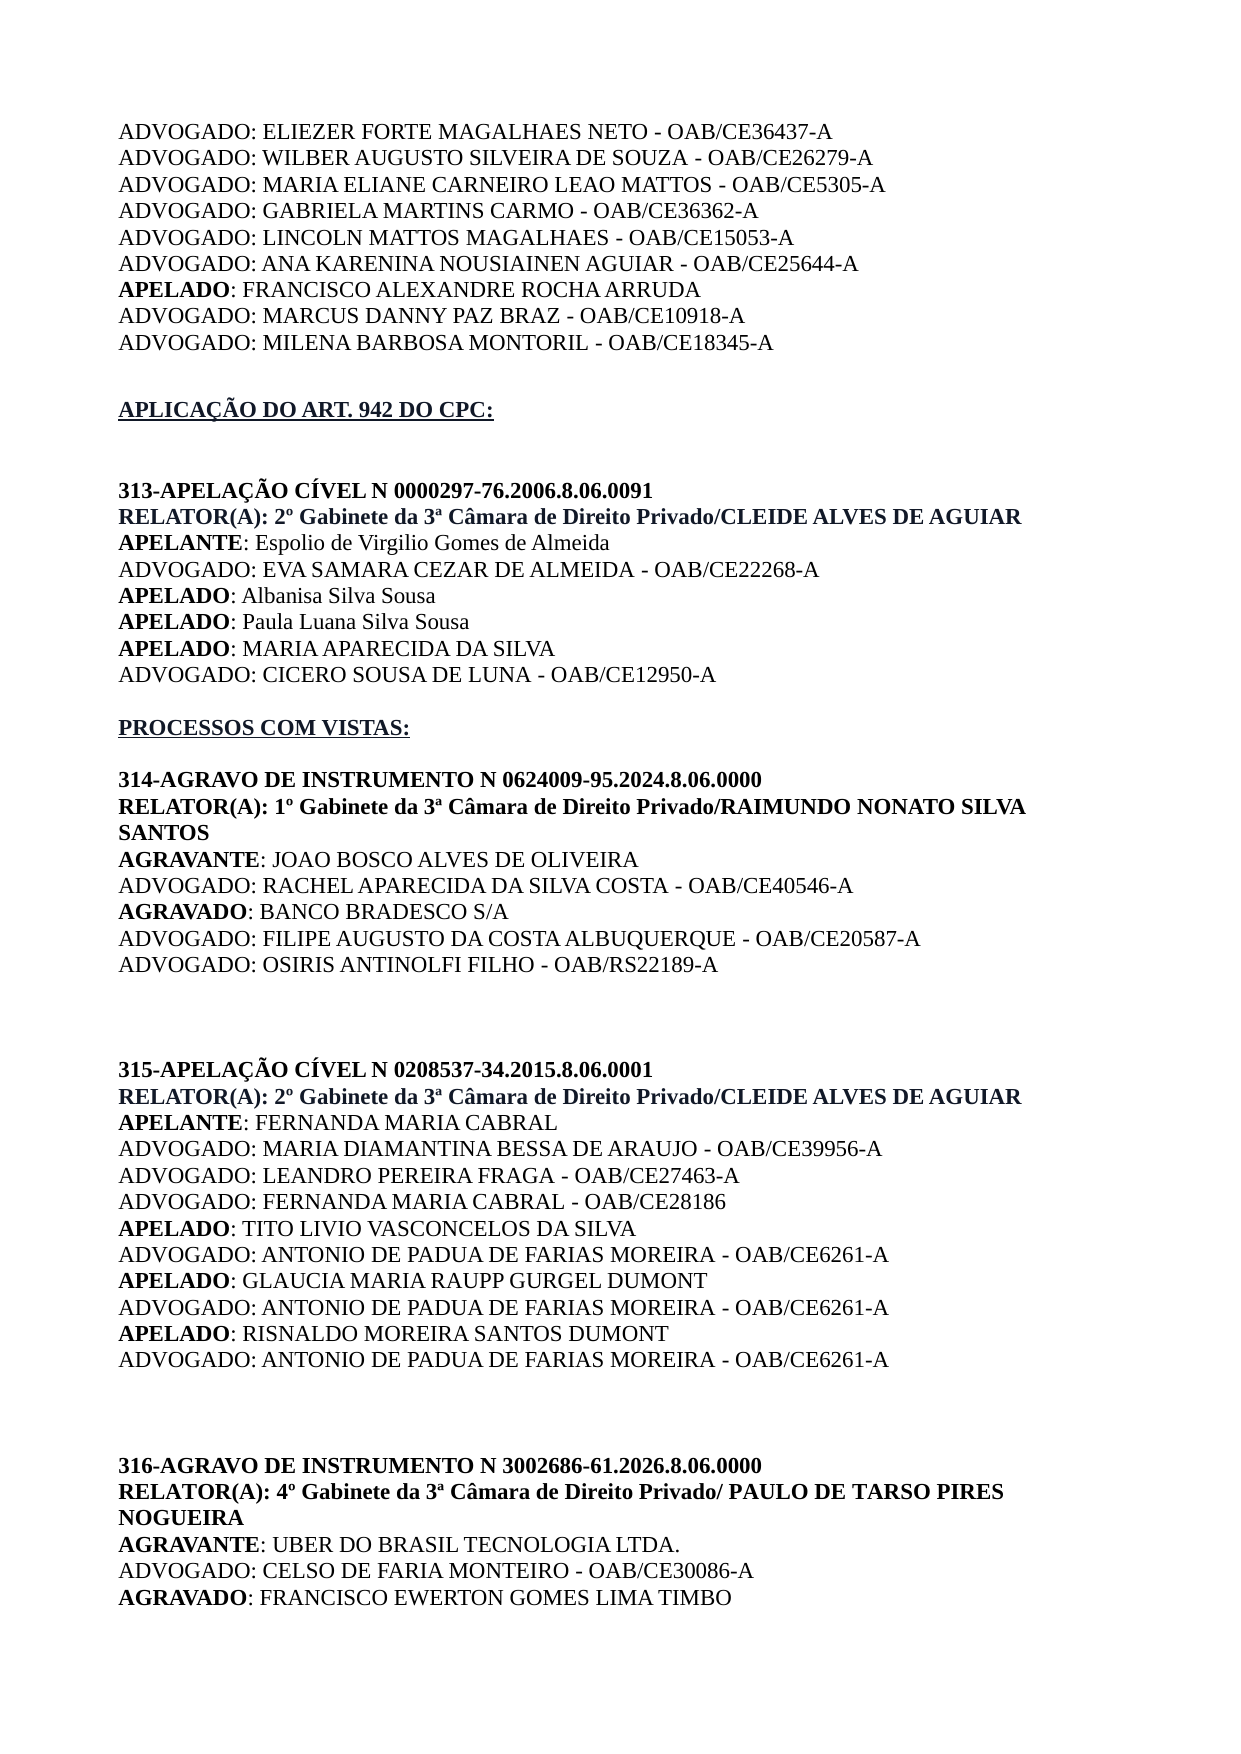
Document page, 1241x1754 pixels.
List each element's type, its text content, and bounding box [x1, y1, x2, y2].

text APLICAÇÃO DO ART. 942 DO CPC: [118, 397, 1122, 423]
text ADVOGADO: ELIEZER FORTE MAGALHAES NETO - OAB/CE36437-A ADVOGADO: WILBER AUGUSTO SILVEIRA DE SOUZA - OAB/CE26279-A ADVOGADO: MARIA ELIANE CARNEIRO LEAO MATTOS - OAB/CE5305-A ADVOGADO: GABRIELA MARTINS CARMO - OAB/CE36362-A ADVOGADO: LINCOLN MATTOS MAGALHAES - OAB/CE15053-A ADVOGADO: ANA KARENINA NOUSIAINEN AGUIAR - OAB/CE25644-A APELADO: FRANCISCO ALEXANDRE ROCHA ARRUDA ADVOGADO: MARCUS DANNY PAZ BRAZ - OAB/CE10918-A ADVOGADO: MILENA BARBOSA MONTORIL - OAB/CE18345-A [118, 118, 1122, 384]
text 313-APELAÇÃO CÍVEL N 0000297-76.2006.8.06.0091 RELATOR(A): 2º Gabinete da 3ª Câmara de Direito Privado/CLEIDE ALVES DE AGUIAR APELANTE: Espolio de Virgilio Gomes de Almeida ADVOGADO: EVA SAMARA CEZAR DE ALMEIDA - OAB/CE22268-A APELADO: Albanisa Silva Sousa APELADO: Paula Luana Silva Sousa APELADO: MARIA APARECIDA DA SILVA ADVOGADO: CICERO SOUSA DE LUNA - OAB/CE12950-A PROCESSOS COM VISTAS: 314-AGRAVO DE INSTRUMENTO N 0624009-95.2024.8.06.0000 RELATOR(A): 1º Gabinete da 3ª Câmara de Direito Privado/RAIMUNDO NONATO SILVA SANTOS AGRAVANTE: JOAO BOSCO ALVES DE OLIVEIRA ADVOGADO: RACHEL APARECIDA DA SILVA COSTA - OAB/CE40546-A AGRAVADO: BANCO BRADESCO S/A ADVOGADO: FILIPE AUGUSTO DA COSTA ALBUQUERQUE - OAB/CE20587-A ADVOGADO: OSIRIS ANTINOLFI FILHO - OAB/RS22189-A 315-APELAÇÃO CÍVEL N 0208537-34.2015.8.06.0001 RELATOR(A): 2º Gabinete da 3ª Câmara de Direito Privado/CLEIDE ALVES DE AGUIAR APELANTE: FERNANDA MARIA CABRAL ADVOGADO: MARIA DIAMANTINA BESSA DE ARAUJO - OAB/CE39956-A ADVOGADO: LEANDRO PEREIRA FRAGA - OAB/CE27463-A ADVOGADO: FERNANDA MARIA CABRAL - OAB/CE28186 APELADO: TITO LIVIO VASCONCELOS DA SILVA ADVOGADO: ANTONIO DE PADUA DE FARIAS MOREIRA - OAB/CE6261-A APELADO: GLAUCIA MARIA RAUPP GURGEL DUMONT ADVOGADO: ANTONIO DE PADUA DE FARIAS MOREIRA - OAB/CE6261-A APELADO: RISNALDO MOREIRA SANTOS DUMONT ADVOGADO: ANTONIO DE PADUA DE FARIAS MOREIRA - OAB/CE6261-A 316-AGRAVO DE INSTRUMENTO N 3002686-61.2026.8.06.0000 RELATOR(A): 4º Gabinete da 3ª Câmara de Direito Privado/ PAULO DE TARSO PIRES NOGUEIRA AGRAVANTE: UBER DO BRASIL TECNOLOGIA LTDA. ADVOGADO: CELSO DE FARIA MONTEIRO - OAB/CE30086-A AGRAVADO: FRANCISCO EWERTON GOMES LIMA TIMBO [118, 477, 1122, 1610]
